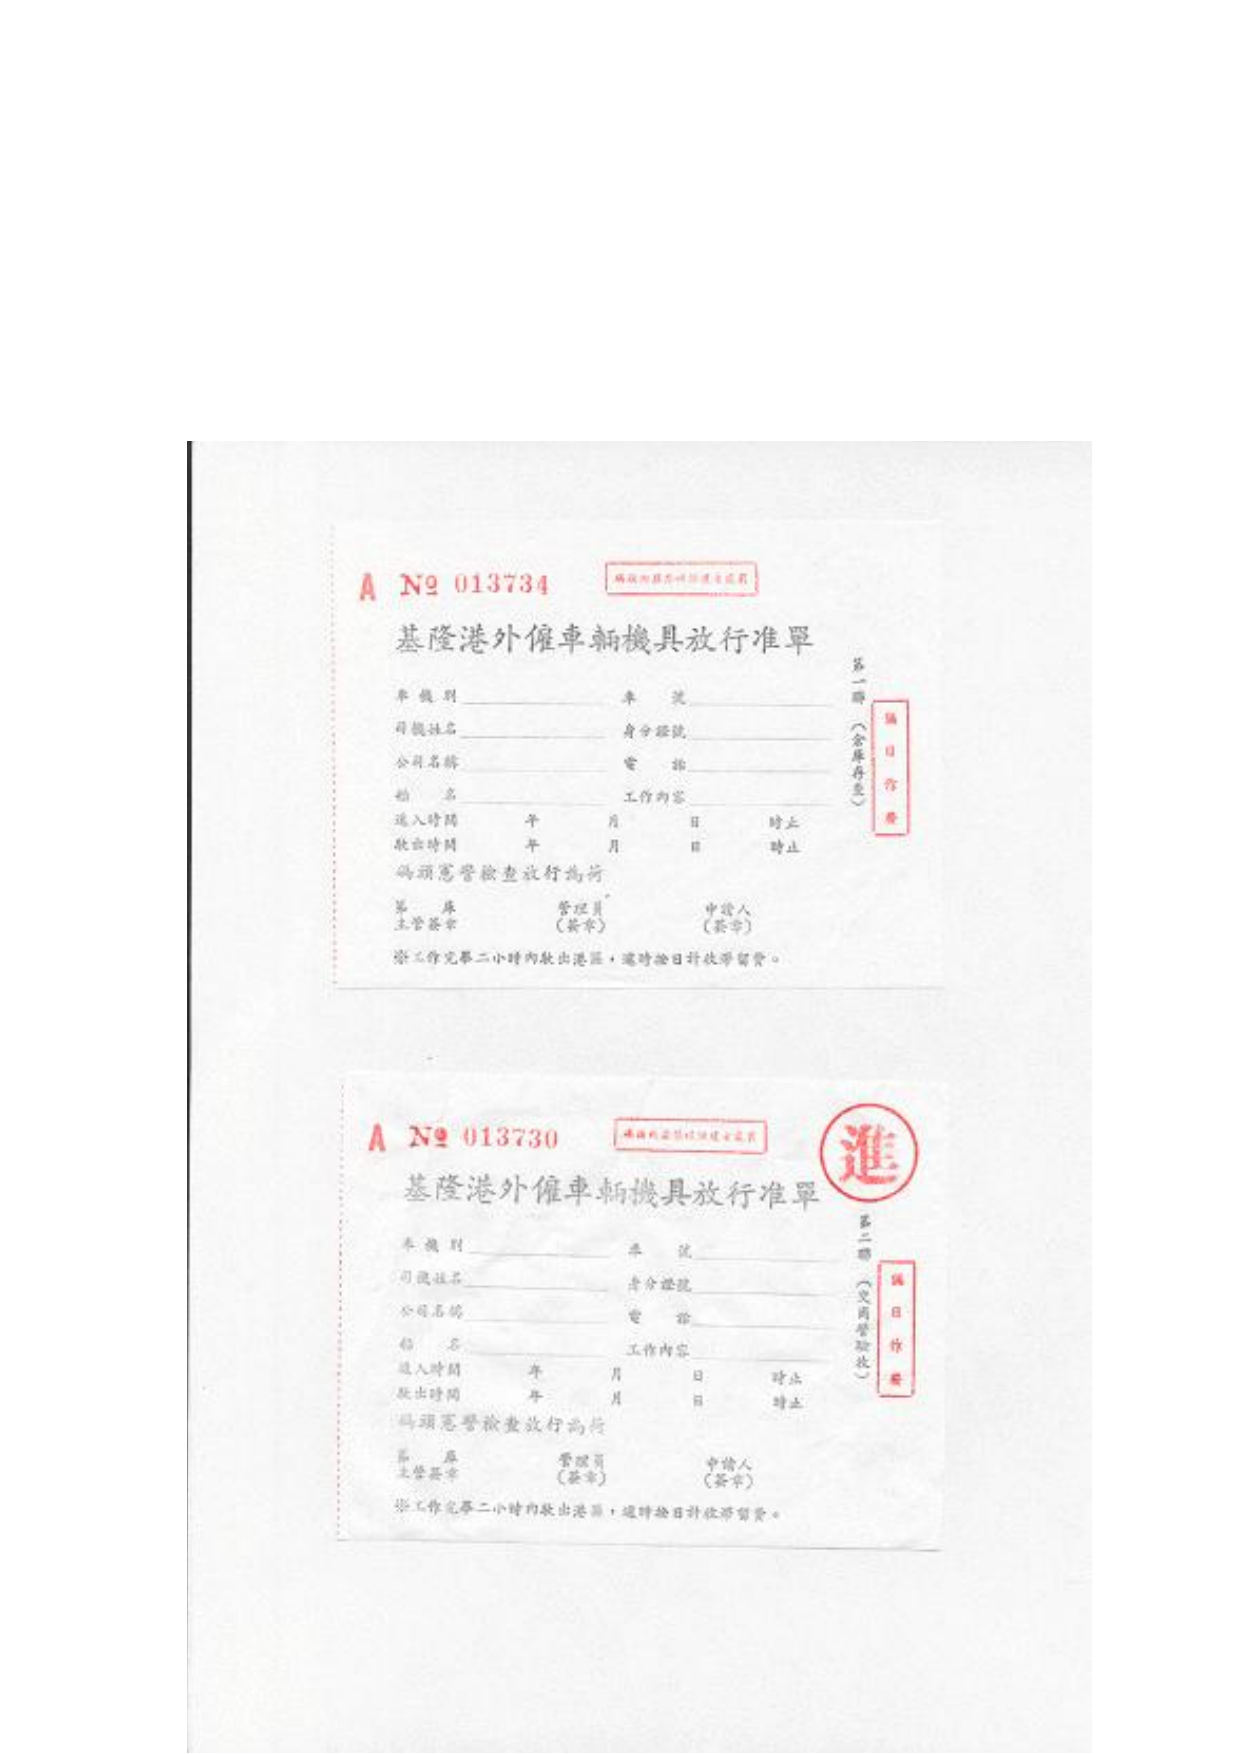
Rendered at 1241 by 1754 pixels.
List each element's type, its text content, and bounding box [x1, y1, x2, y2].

picture [187, 441, 1093, 1753]
text 附件七 [1094, 955, 1122, 1030]
